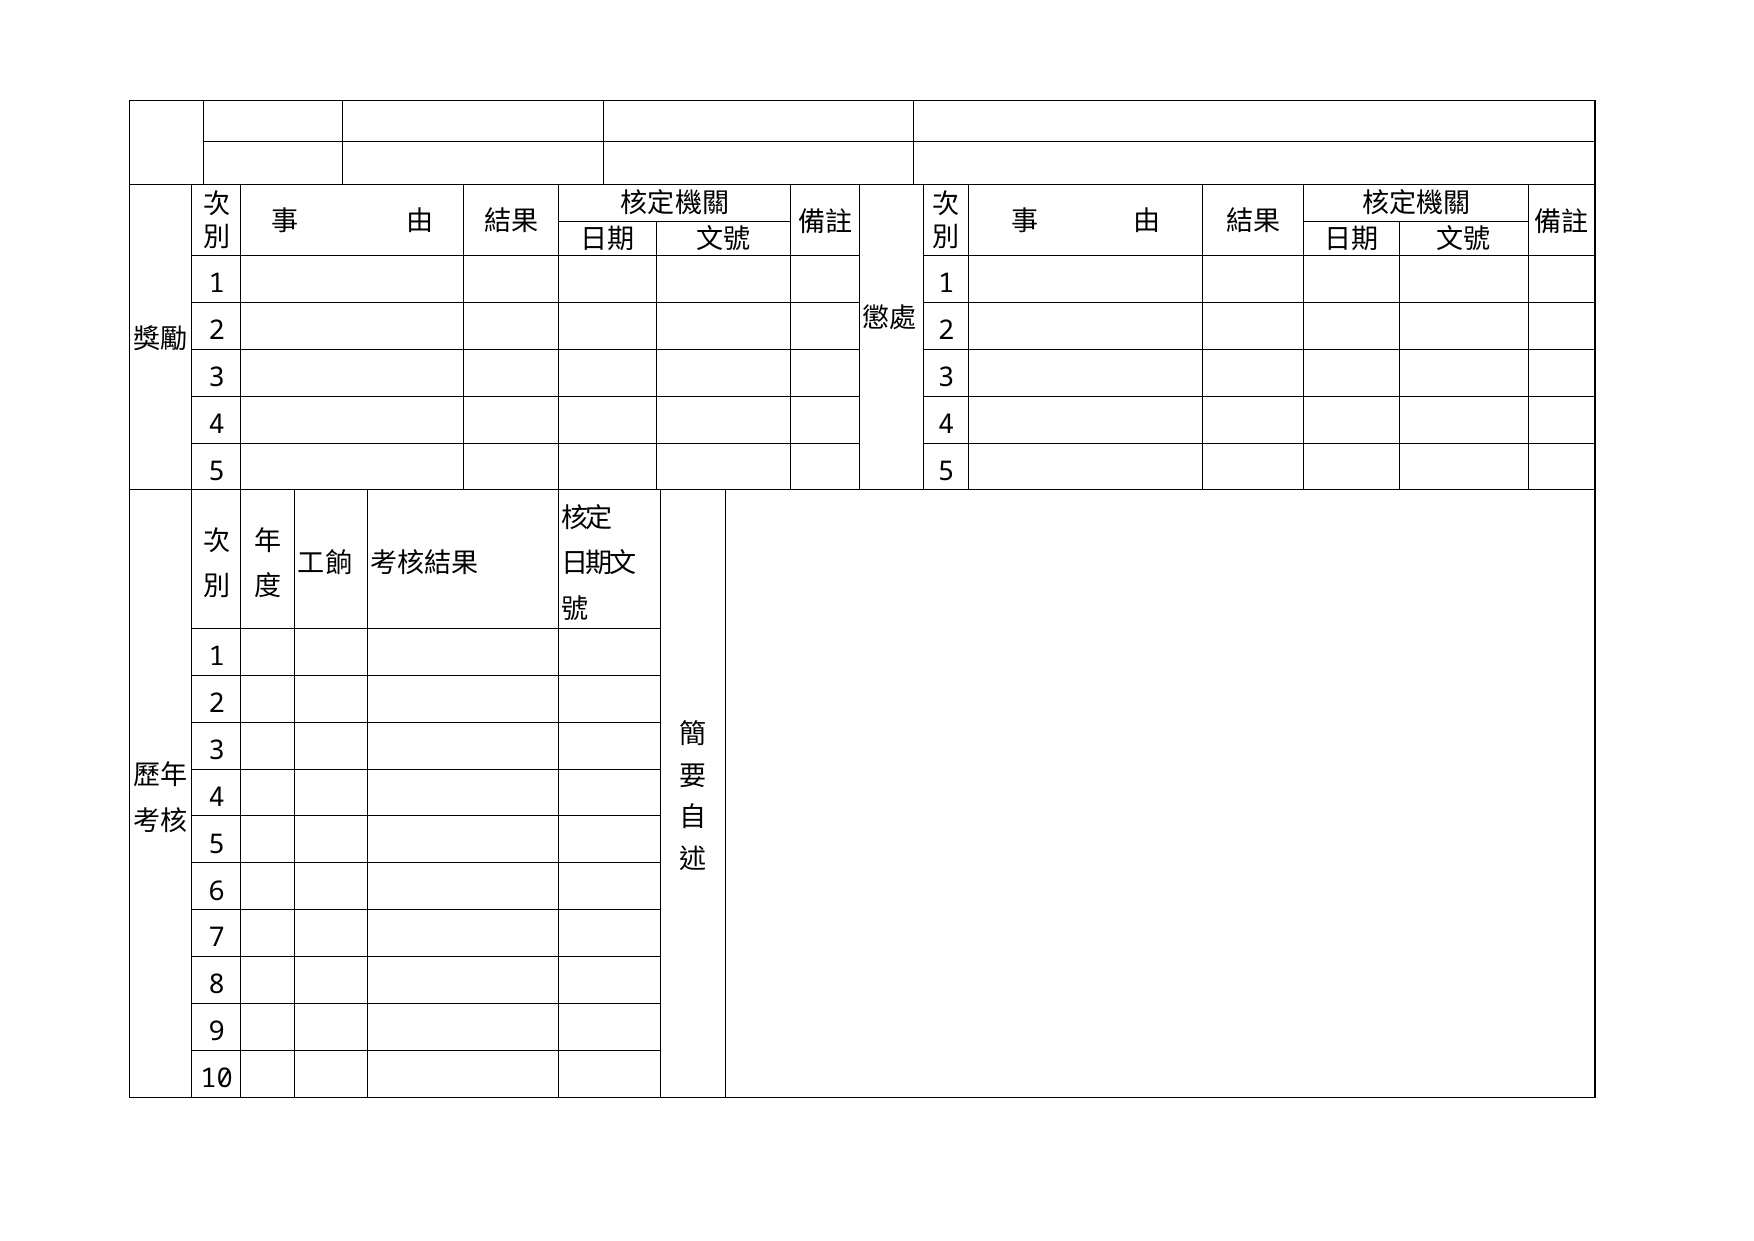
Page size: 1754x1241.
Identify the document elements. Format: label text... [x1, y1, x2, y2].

table_cell [791, 303, 859, 349]
table_cell [241, 1051, 294, 1097]
table_cell [1304, 397, 1399, 442]
table_cell [295, 863, 367, 909]
table_cell [295, 723, 367, 768]
table_cell [559, 1004, 660, 1050]
table_cell [559, 723, 660, 768]
table_cell [559, 444, 656, 489]
table_cell [559, 676, 660, 722]
table_cell [241, 910, 294, 956]
table_cell 1 [924, 256, 968, 302]
table_cell [368, 957, 558, 1003]
table_cell [657, 444, 790, 489]
table_cell 獎勵 [130, 185, 191, 489]
table_cell [464, 256, 558, 302]
table_cell [1203, 303, 1303, 349]
table_cell [241, 770, 294, 815]
table_cell 1 [192, 629, 240, 675]
table_cell 2 [192, 676, 240, 722]
table_cell [464, 350, 558, 396]
table_cell [1304, 444, 1399, 489]
table_cell [1400, 256, 1528, 302]
table_cell [368, 629, 558, 675]
table_cell 4 [924, 397, 968, 442]
table_cell [368, 723, 558, 768]
table_cell [1304, 350, 1399, 396]
table_cell [1203, 256, 1303, 302]
table_cell [295, 957, 367, 1003]
table_cell 4 [192, 397, 240, 442]
table_cell [241, 256, 463, 302]
table_cell [241, 397, 463, 442]
table_cell [1400, 397, 1528, 442]
table_cell 文號 [1400, 222, 1528, 255]
table_cell [295, 816, 367, 862]
table_cell [914, 101, 1594, 141]
table_cell 核定 日期文號 [559, 490, 660, 628]
table_cell 8 [192, 957, 240, 1003]
table_cell [1529, 303, 1594, 349]
table_cell 1 [192, 256, 240, 302]
table_cell [295, 1051, 367, 1097]
table_cell [726, 490, 1594, 1097]
table_cell [295, 770, 367, 815]
table_cell 9 [192, 1004, 240, 1050]
table_cell 考核結果 [368, 490, 558, 628]
table_cell 次別 [924, 185, 968, 255]
table_cell [241, 1004, 294, 1050]
table_cell [559, 863, 660, 909]
table_cell 事 由 [241, 185, 463, 255]
table_cell 2 [192, 303, 240, 349]
table_cell 懲處 [860, 185, 923, 489]
table_cell [464, 444, 558, 489]
table_cell [368, 910, 558, 956]
table_cell [295, 910, 367, 956]
table_cell [1529, 444, 1594, 489]
table_cell [295, 1004, 367, 1050]
table_cell [241, 676, 294, 722]
table_cell 5 [192, 816, 240, 862]
table_cell 簡 要 自 述 [661, 490, 725, 1097]
table_cell [969, 256, 1202, 302]
table_cell 結果 [1203, 185, 1303, 255]
table_cell 3 [924, 350, 968, 396]
table_cell [1304, 256, 1399, 302]
table_cell [1203, 397, 1303, 442]
table_cell 文號 [657, 222, 790, 255]
table_cell 事 由 [969, 185, 1202, 255]
table_cell [241, 957, 294, 1003]
table_cell [1304, 303, 1399, 349]
table_cell [368, 676, 558, 722]
table_cell [559, 256, 656, 302]
table_cell [241, 350, 463, 396]
table_cell [559, 910, 660, 956]
table_cell [464, 397, 558, 442]
table_cell 年度 [241, 490, 294, 628]
table_cell 結果 [464, 185, 558, 255]
table_cell 次別 [192, 185, 240, 255]
table_cell 10 [192, 1051, 240, 1097]
table_cell [241, 444, 463, 489]
table_cell [791, 256, 859, 302]
table_cell [559, 1051, 660, 1097]
table_cell [559, 816, 660, 862]
table_cell [969, 350, 1202, 396]
table_cell 7 [192, 910, 240, 956]
table_cell [791, 397, 859, 442]
table_cell [969, 444, 1202, 489]
table_cell 次別 [192, 490, 240, 628]
table_cell 備註 [791, 185, 859, 255]
table_cell [791, 444, 859, 489]
table_cell 4 [192, 770, 240, 815]
table_cell [241, 723, 294, 768]
table_cell [604, 101, 913, 141]
table_cell [368, 1051, 558, 1097]
table_cell [368, 770, 558, 815]
table_cell [295, 676, 367, 722]
table_cell [559, 350, 656, 396]
table_cell [1400, 303, 1528, 349]
table_cell [464, 303, 558, 349]
table_cell 6 [192, 863, 240, 909]
table_cell 核定機關 [559, 185, 790, 221]
table_cell 備註 [1529, 185, 1594, 255]
table_cell [559, 770, 660, 815]
table_cell [657, 397, 790, 442]
table_cell 2 [924, 303, 968, 349]
table_cell [604, 142, 913, 184]
table_cell [791, 350, 859, 396]
table_cell [969, 303, 1202, 349]
table_cell [657, 303, 790, 349]
table_cell [241, 303, 463, 349]
table_cell [204, 142, 342, 184]
table_cell [241, 816, 294, 862]
table_cell [130, 101, 203, 184]
table_cell 3 [192, 723, 240, 768]
table_cell [559, 303, 656, 349]
table_cell [657, 350, 790, 396]
table_cell 5 [924, 444, 968, 489]
table_cell [1529, 397, 1594, 442]
table_cell [368, 1004, 558, 1050]
table_cell [969, 397, 1202, 442]
table_cell [1529, 256, 1594, 302]
table_cell [368, 816, 558, 862]
table_cell 3 [192, 350, 240, 396]
table_cell [1400, 350, 1528, 396]
table_cell [1203, 350, 1303, 396]
table_cell [657, 256, 790, 302]
table_cell [914, 142, 1594, 184]
table_cell [1203, 444, 1303, 489]
table_cell [1400, 444, 1528, 489]
table_cell [1529, 350, 1594, 396]
table_cell [241, 629, 294, 675]
table_cell 5 [192, 444, 240, 489]
table_cell [559, 397, 656, 442]
table_cell 日期 [559, 222, 656, 255]
table_cell [295, 629, 367, 675]
table_cell [559, 629, 660, 675]
table_cell 核定機關 [1304, 185, 1528, 221]
table_cell [368, 863, 558, 909]
table_cell [343, 101, 603, 141]
table_cell [343, 142, 603, 184]
table_cell [559, 957, 660, 1003]
table_cell 日期 [1304, 222, 1399, 255]
table_cell 工餉 [295, 490, 367, 628]
table_cell [204, 101, 342, 141]
table_cell [241, 863, 294, 909]
table_cell 歷年 考核 [130, 490, 191, 1097]
